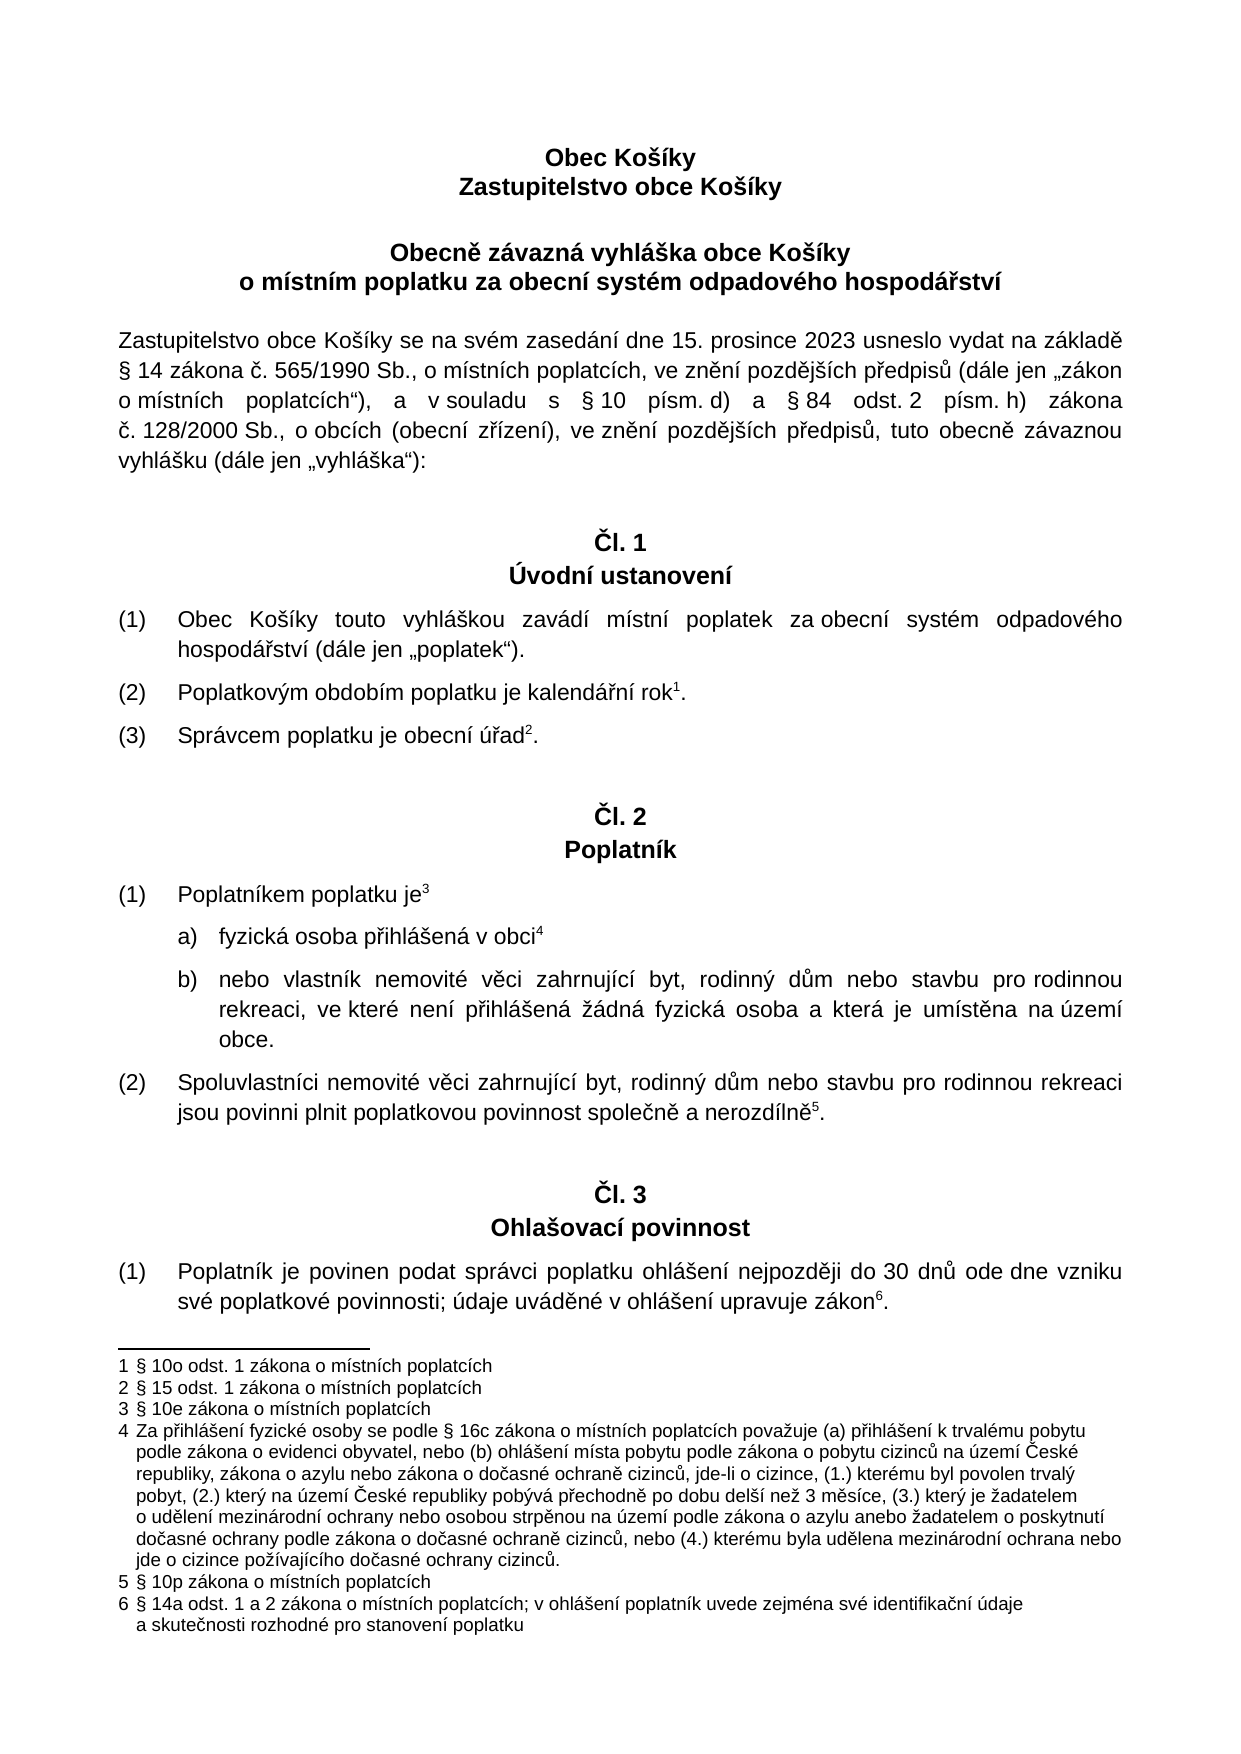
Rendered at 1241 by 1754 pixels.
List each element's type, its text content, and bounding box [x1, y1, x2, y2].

subtitle Obecně závazná vyhláška obce Košíky o místním poplatku za obecní systém odpadového hospodářství [118, 238, 1122, 295]
list fyzická osoba přihlášená v obci [177, 923, 1122, 950]
subtitle Čl. 3 Ohlašovací povinnost [118, 1179, 1122, 1241]
text Zastupitelstvo obce Košíky se na svém zasedání dne 15. prosince 2023 usneslo vydat na základě § 14 zákona č. 565/1990 Sb., o místních poplatcích, ve znění pozdějších předpisů (dále jen „zákon o místních poplatcích“), a v souladu s § 10 písm. d) a § 84 odst. 2 písm. h) zákona č. 128/2000 Sb., o obcích (obecní zřízení), ve znění pozdějších předpisů, tuto obecně závaznou vyhlášku (dále jen „vyhláška“): [118, 327, 1122, 474]
list Správcem poplatku je obecní úřad. [118, 722, 1122, 748]
subtitle Čl. 2 Poplatník [118, 802, 1122, 864]
list § 10o odst. 1 zákona o místních poplatcích [118, 1355, 1122, 1377]
list § 15 odst. 1 zákona o místních poplatcích [118, 1377, 1122, 1398]
list § 14a odst. 1 a 2 zákona o místních poplatcích; v ohlášení poplatník uvede zejména své identifikační údaje a skutečnosti rozhodné pro stanovení poplatku [118, 1592, 1122, 1635]
list Obec Košíky touto vyhláškou zavádí místní poplatek za obecní systém odpadového hospodářství (dále jen „poplatek“). [118, 606, 1122, 663]
list § 10p zákona o místních poplatcích [118, 1571, 1122, 1592]
list § 10e zákona o místních poplatcích [118, 1398, 1122, 1420]
list Poplatníkem poplatku je [118, 881, 1122, 907]
list nebo vlastník nemovité věci zahrnující byt, rodinný dům nebo stavbu pro rodinnou rekreaci, ve které není přihlášená žádná fyzická osoba a která je umístěna na území obce. [177, 966, 1122, 1053]
list Poplatník je povinen podat správci poplatku ohlášení nejpozději do 30 dnů ode dne vzniku své poplatkové povinnosti; údaje uváděné v ohlášení upravuje zákon. [118, 1258, 1122, 1315]
list Spoluvlastníci nemovité věci zahrnující byt, rodinný dům nebo stavbu pro rodinnou rekreaci jsou povinni plnit poplatkovou povinnost společně a nerozdílně. [118, 1069, 1122, 1126]
list Za přihlášení fyzické osoby se podle § 16c zákona o místních poplatcích považuje (a) přihlášení k trvalému pobytu podle zákona o evidenci obyvatel, nebo (b) ohlášení místa pobytu podle zákona o pobytu cizinců na území České republiky, zákona o azylu nebo zákona o dočasné ochraně cizinců, jde-li o cizince, (1.) kterému byl povolen trvalý pobyt, (2.) který na území České republiky pobývá přechodně po dobu delší než 3 měsíce, (3.) který je žadatelem o udělení mezinárodní ochrany nebo osobou strpěnou na území podle zákona o azylu anebo žadatelem o poskytnutí dočasné ochrany podle zákona o dočasné ochraně cizinců, nebo (4.) kterému byla udělena mezinárodní ochrana nebo jde o cizince požívajícího dočasné ochrany cizinců. [118, 1420, 1122, 1571]
list Poplatkovým obdobím poplatku je kalendářní rok. [118, 679, 1122, 706]
subtitle Čl. 1 Úvodní ustanovení [118, 528, 1122, 589]
title Obec Košíky Zastupitelstvo obce Košíky [118, 143, 1122, 201]
